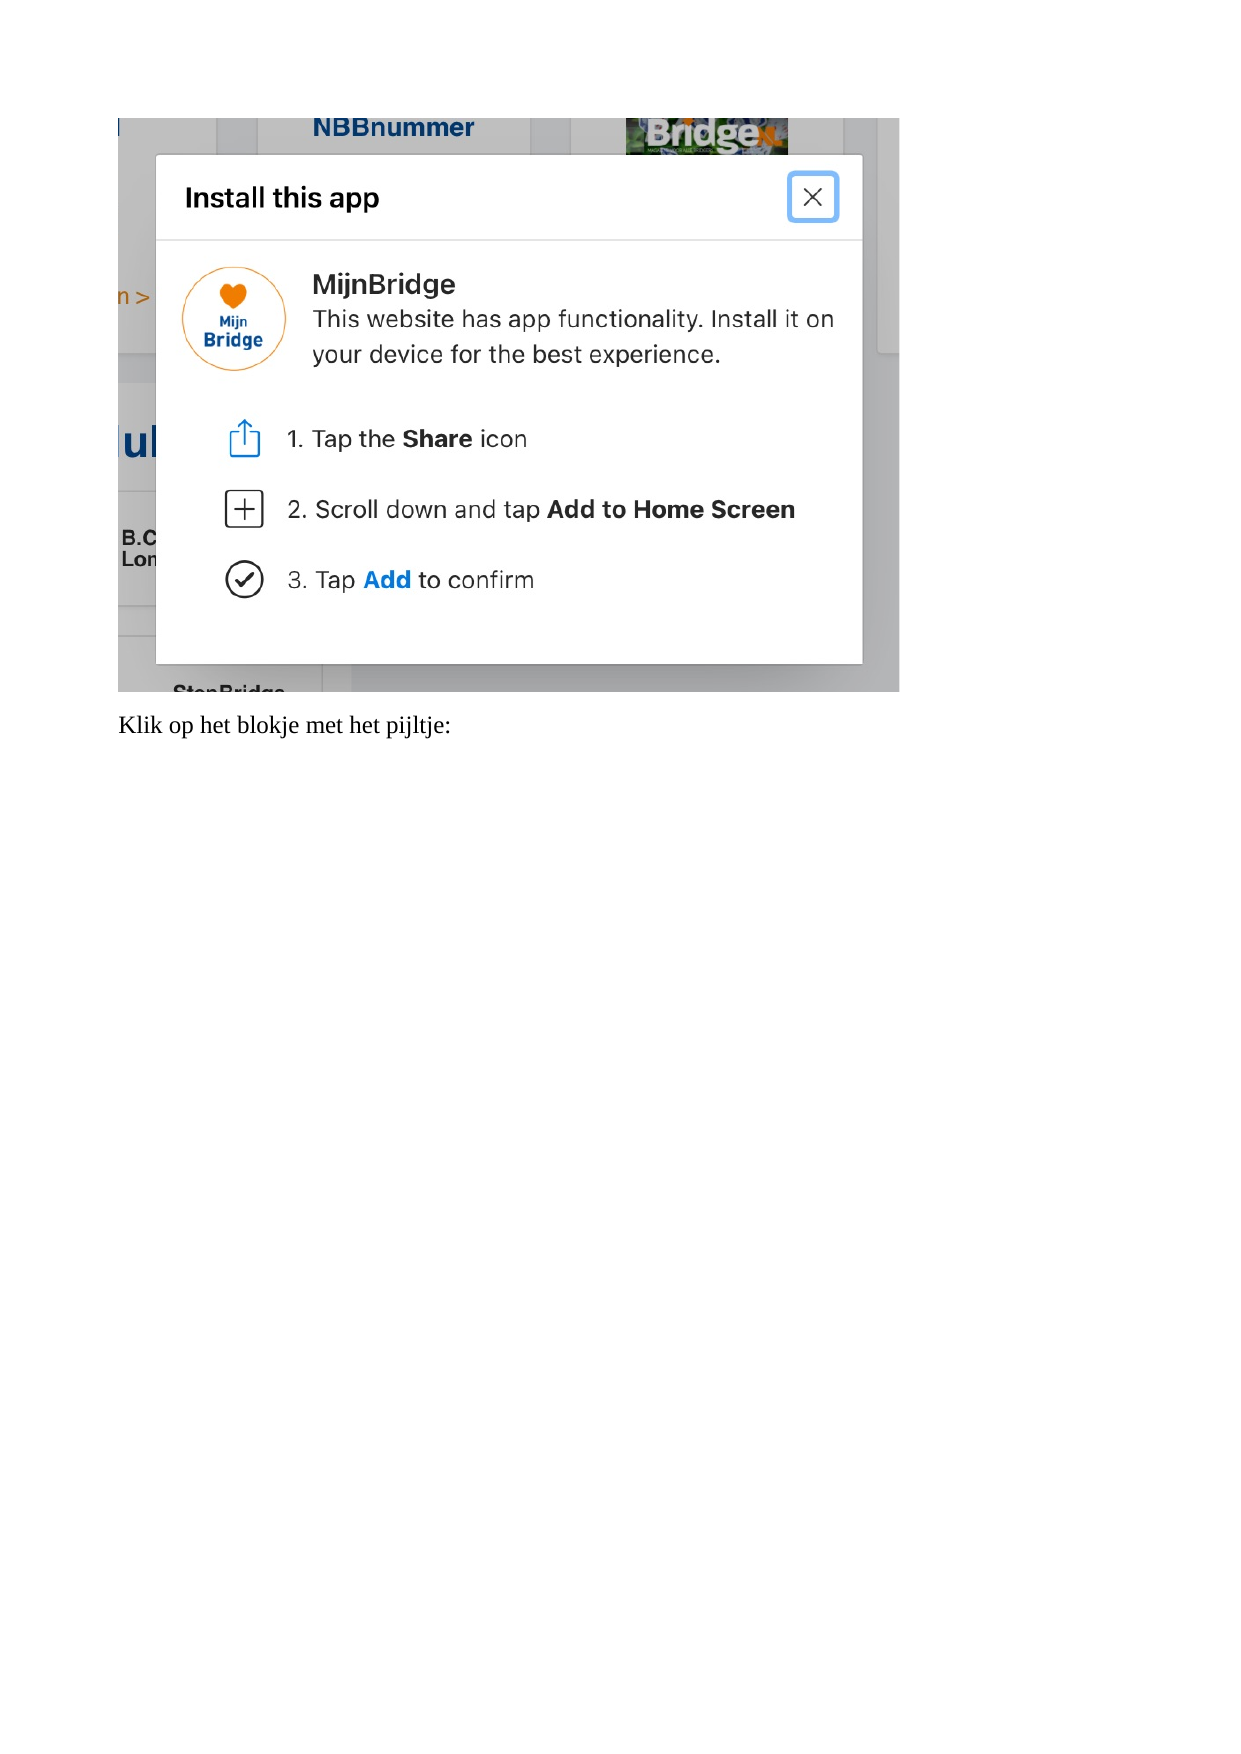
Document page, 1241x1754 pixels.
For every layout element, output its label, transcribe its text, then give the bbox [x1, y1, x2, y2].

picture [118, 118, 900, 692]
text Klik op het blokje met het pijltje: [118, 710, 1122, 739]
